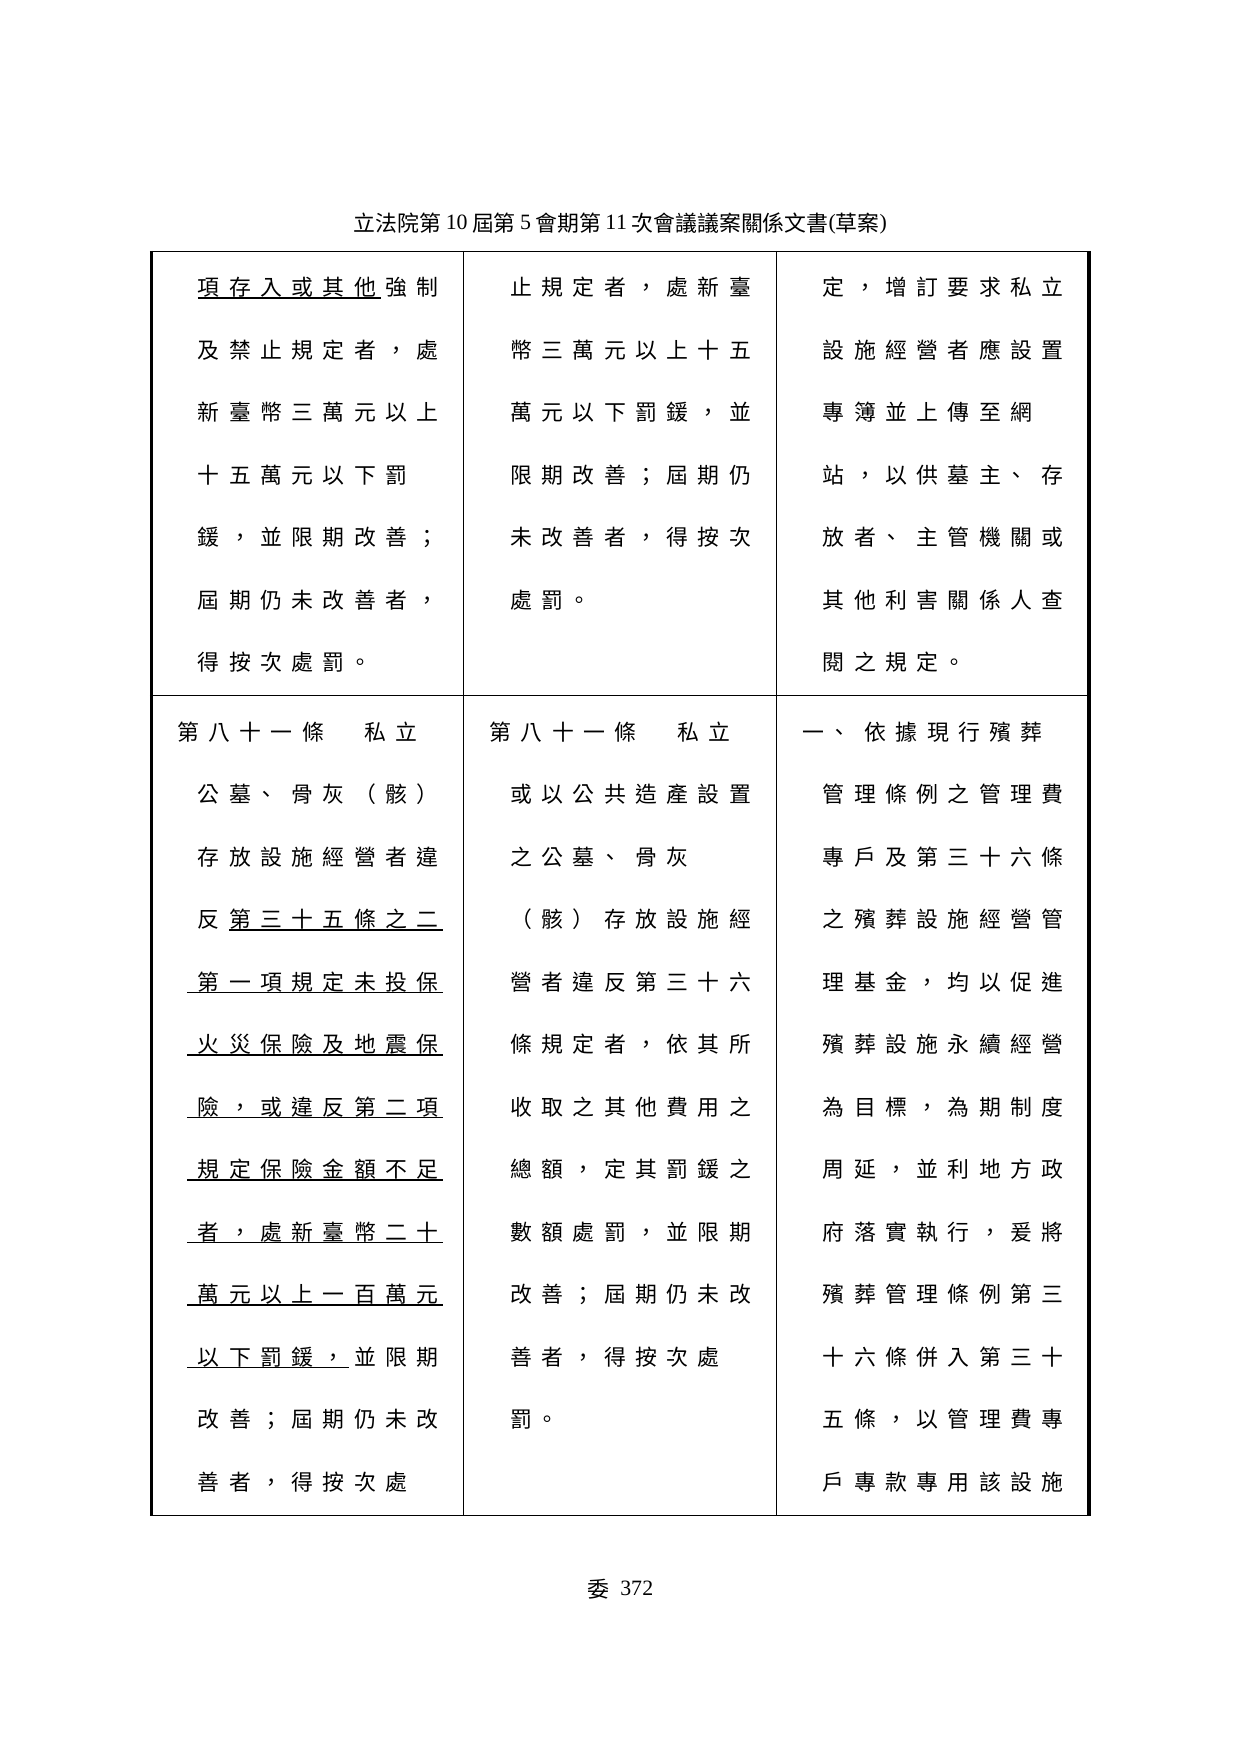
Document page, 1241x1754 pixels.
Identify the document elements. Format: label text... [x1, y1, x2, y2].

table_cell 項存入或其他強制及禁止規定者，處新臺幣三萬元以上十五萬元以下罰鍰，並限期改善；屆期仍未改善者，得按次處罰。 [153, 252, 463, 695]
table_cell 一、依據現行殯葬管理條例之管理費專戶及第三十六條之殯葬設施經營管理基金，均以促進殯葬設施永續經營為目標，為期制度周延，並利地方政府落實執行，爰將殯葬管理條例第三十六條併入第三十五條，以管理費專戶專款專用該設施 [777, 696, 1087, 1514]
table_cell 定，增訂要求私立設施經營者應設置專簿並上傳至網站，以供墓主、存放者、主管機關或其他利害關係人查閱之規定。 [777, 252, 1087, 695]
table_cell 第八十一條 私立公墓、骨灰（骸）存放設施經營者違反第三十五條之二第一項規定未投保火災保險及地震保險，或違反第二項規定保險金額不足者，處新臺幣二十萬元以上一百萬元以下罰鍰，並限期改善；屆期仍未改善者，得按次處 [153, 696, 463, 1514]
table_cell 止規定者，處新臺幣三萬元以上十五萬元以下罰鍰，並限期改善；屆期仍未改善者，得按次處罰。 [464, 252, 776, 695]
table_cell 第八十一條 私立或以公共造產設置之公墓、骨灰（骸）存放設施經營者違反第三十六條規定者，依其所收取之其他費用之總額，定其罰鍰之數額處罰，並限期改善；屆期仍未改善者，得按次處罰。 [464, 696, 776, 1514]
